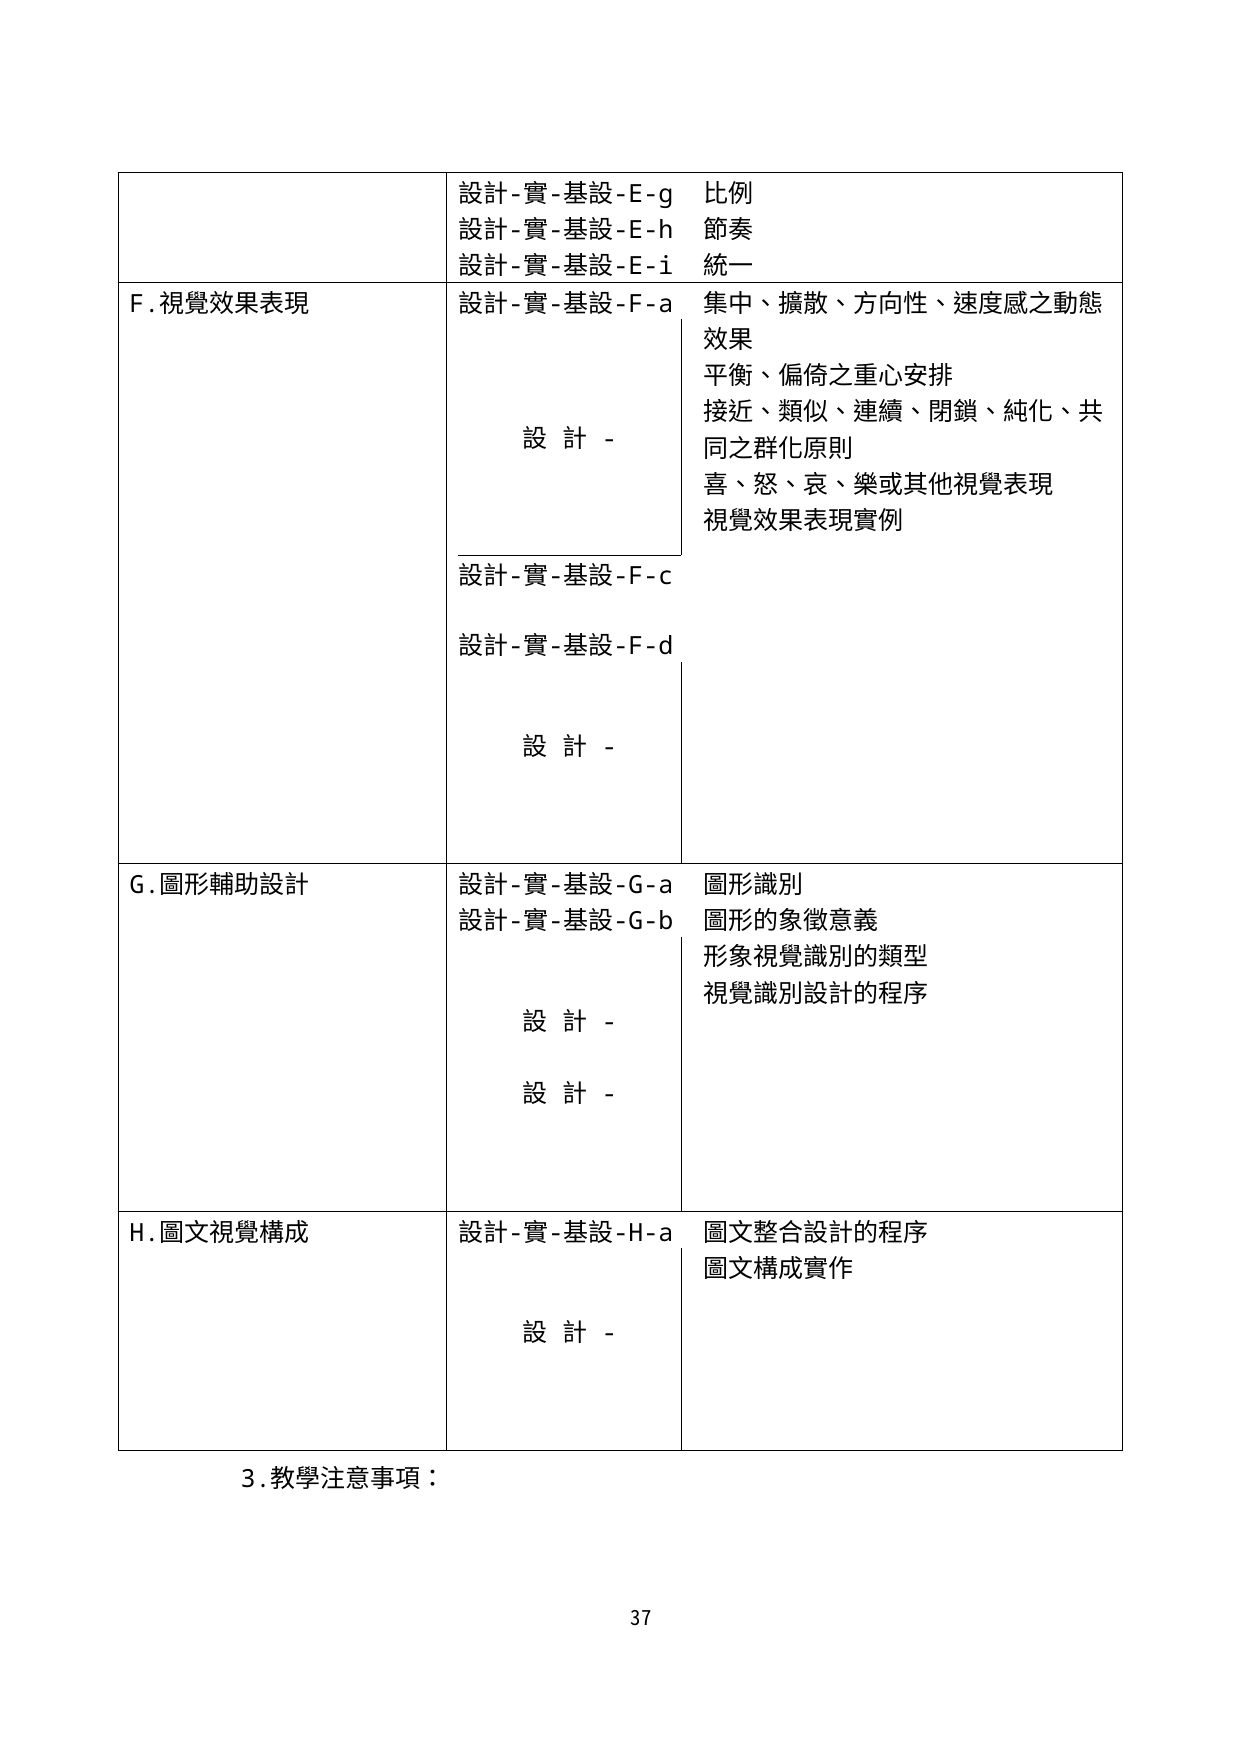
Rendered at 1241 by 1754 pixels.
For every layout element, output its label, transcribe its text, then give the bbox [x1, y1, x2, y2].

table_cell [119, 173, 446, 282]
table_cell 圖形識別 圖形的象徵意義 形象視覺識別的類型 視覺識別設計的程序 [692, 864, 1122, 1211]
table_cell H.圖文視覺構成 [119, 1212, 446, 1450]
table_cell F.視覺效果表現 [119, 283, 446, 863]
table_cell 設計-實-基設-G-a 設計-實-基設-G-b 設計-實-基設-G-c 設計-實-基設-G-d [447, 864, 692, 1211]
text 3.教學注意事項： [173, 1451, 1122, 1497]
table_cell 圖文整合設計的程序 圖文構成實作 [692, 1212, 1122, 1450]
table_cell 集中、擴散、方向性、速度感之動態效果 平衡、偏倚之重心安排 接近、類似、連續、閉鎖、純化、共同之群化原則 喜、怒、哀、樂或其他視覺表現 視覺效果表現實例 [692, 283, 1122, 863]
table_cell 設計-實-基設-E-g 設計-實-基設-E-h 設計-實-基設-E-i [447, 173, 692, 282]
table_cell 比例 節奏 統一 [692, 173, 1122, 282]
table_cell G.圖形輔助設計 [119, 864, 446, 1211]
table_cell 設計-實-基設-F-a 設計-實-基設-F-b 設計-實-基設-F-c 設計-實-基設-F-d 設計-實-基設-F-e [447, 283, 692, 863]
table_cell 設計-實-基設-H-a 設計-實-基設-H-b [447, 1212, 692, 1450]
